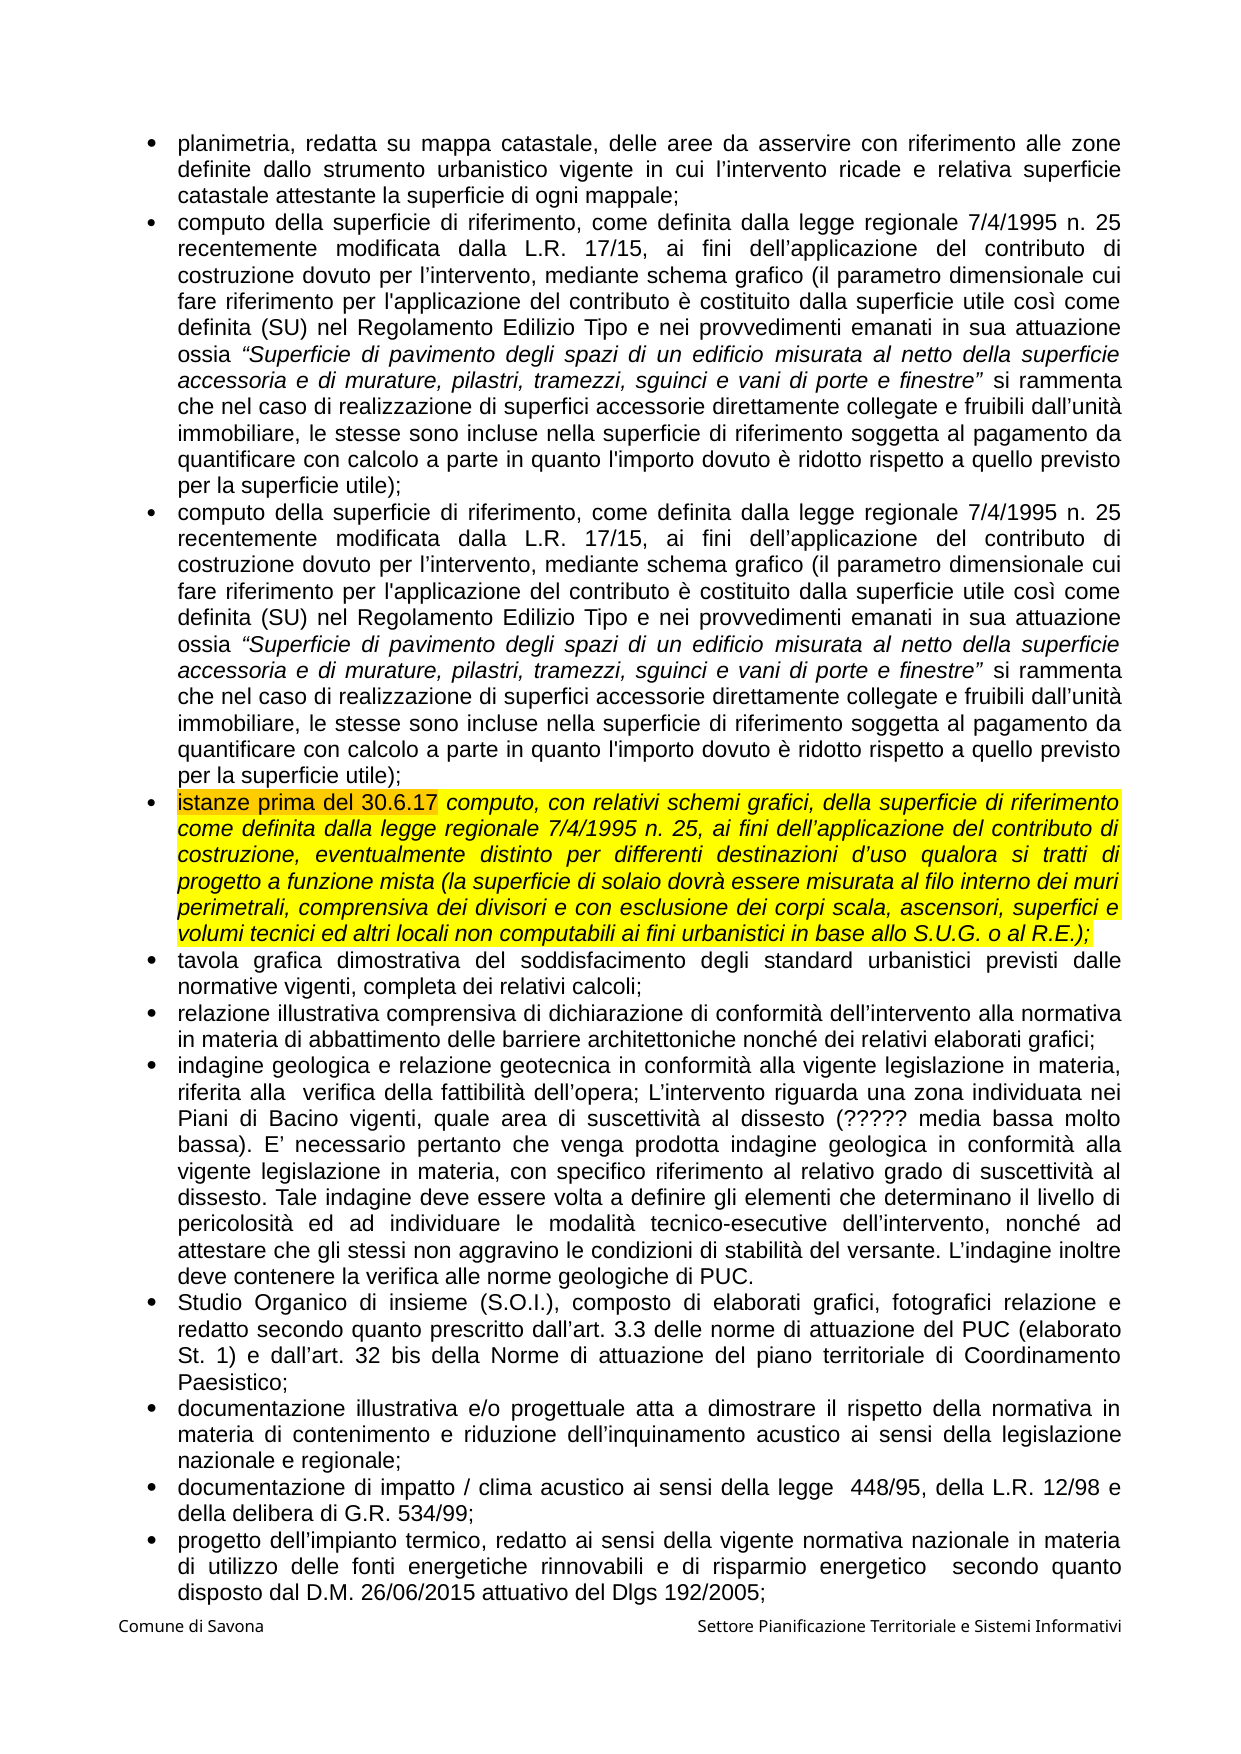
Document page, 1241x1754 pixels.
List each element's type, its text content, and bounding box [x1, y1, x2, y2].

list relazione illustrativa comprensiva di dichiarazione di conformità dell’intervento alla normativa in materia di abbattimento delle barriere architettoniche nonché dei relativi elaborati grafici; [148, 999, 1122, 1052]
list planimetria, redatta su mappa catastale, delle aree da asservire con riferimento alle zone definite dallo strumento urbanistico vigente in cui l’intervento ricade e relativa superficie catastale attestante la superficie di ogni mappale; [148, 130, 1122, 209]
list documentazione di impatto / clima acustico ai sensi della legge 448/95, della L.R. 12/98 e della delibera di G.R. 534/99; [148, 1474, 1122, 1527]
list Studio Organico di insieme (S.O.I.), composto di elaborati grafici, fotografici relazione e redatto secondo quanto prescritto dall’art. 3.3 delle norme di attuazione del PUC (elaborato St. 1) e dall’art. 32 bis della Norme di attuazione del piano territoriale di Coordinamento Paesistico; [148, 1289, 1122, 1395]
list computo della superficie di riferimento, come definita dalla legge regionale 7/4/1995 n. 25 recentemente modificata dalla L.R. 17/15, ai fini dell’applicazione del contributo di costruzione dovuto per l’intervento, mediante schema grafico (il parametro dimensionale cui fare riferimento per l'applicazione del contributo è costituito dalla superficie utile così come definita (SU) nel Regolamento Edilizio Tipo e nei provvedimenti emanati in sua attuazione ossia “Superficie di pavimento degli spazi di un edificio misurata al netto della superficie accessoria e di murature, pilastri, tramezzi, sguinci e vani di porte e finestre” si rammenta che nel caso di realizzazione di superfici accessorie direttamente collegate e fruibili dall’unità immobiliare, le stesse sono incluse nella superficie di riferimento soggetta al pagamento da quantificare con calcolo a parte in quanto l'importo dovuto è ridotto rispetto a quello previsto per la superficie utile); [148, 209, 1122, 499]
list tavola grafica dimostrativa del soddisfacimento degli standard urbanistici previsti dalle normative vigenti, completa dei relativi calcoli; [148, 947, 1122, 999]
list progetto dell’impianto termico, redatto ai sensi della vigente normativa nazionale in materia di utilizzo delle fonti energetiche rinnovabili e di risparmio energetico secondo quanto disposto dal D.M. 26/06/2015 attuativo del Dlgs 192/2005; [148, 1527, 1122, 1606]
list istanze prima del 30.6.17 computo, con relativi schemi grafici, della superficie di riferimento come definita dalla legge regionale 7/4/1995 n. 25, ai fini dell’applicazione del contributo di costruzione, eventualmente distinto per differenti destinazioni d’uso qualora si tratti di progetto a funzione mista (la superficie di solaio dovrà essere misurata al filo interno dei muri perimetrali, comprensiva dei divisori e con esclusione dei corpi scala, ascensori, superfici e volumi tecnici ed altri locali non computabili ai fini urbanistici in base allo S.U.G. o al R.E.); [148, 789, 1122, 947]
list documentazione illustrativa e/o progettuale atta a dimostrare il rispetto della normativa in materia di contenimento e riduzione dell’inquinamento acustico ai sensi della legislazione nazionale e regionale; [148, 1395, 1122, 1474]
list indagine geologica e relazione geotecnica in conformità alla vigente legislazione in materia, riferita alla verifica della fattibilità dell’opera; L’intervento riguarda una zona individuata nei Piani di Bacino vigenti, quale area di suscettività al dissesto (????? media bassa molto bassa). E’ necessario pertanto che venga prodotta indagine geologica in conformità alla vigente legislazione in materia, con specifico riferimento al relativo grado di suscettività al dissesto. Tale indagine deve essere volta a definire gli elementi che determinano il livello di pericolosità ed ad individuare le modalità tecnico-esecutive dell’intervento, nonché ad attestare che gli stessi non aggravino le condizioni di stabilità del versante. L’indagine inoltre deve contenere la verifica alle norme geologiche di PUC. [148, 1052, 1122, 1289]
list computo della superficie di riferimento, come definita dalla legge regionale 7/4/1995 n. 25 recentemente modificata dalla L.R. 17/15, ai fini dell’applicazione del contributo di costruzione dovuto per l’intervento, mediante schema grafico (il parametro dimensionale cui fare riferimento per l'applicazione del contributo è costituito dalla superficie utile così come definita (SU) nel Regolamento Edilizio Tipo e nei provvedimenti emanati in sua attuazione ossia “Superficie di pavimento degli spazi di un edificio misurata al netto della superficie accessoria e di murature, pilastri, tramezzi, sguinci e vani di porte e finestre” si rammenta che nel caso di realizzazione di superfici accessorie direttamente collegate e fruibili dall’unità immobiliare, le stesse sono incluse nella superficie di riferimento soggetta al pagamento da quantificare con calcolo a parte in quanto l'importo dovuto è ridotto rispetto a quello previsto per la superficie utile); [148, 499, 1122, 789]
